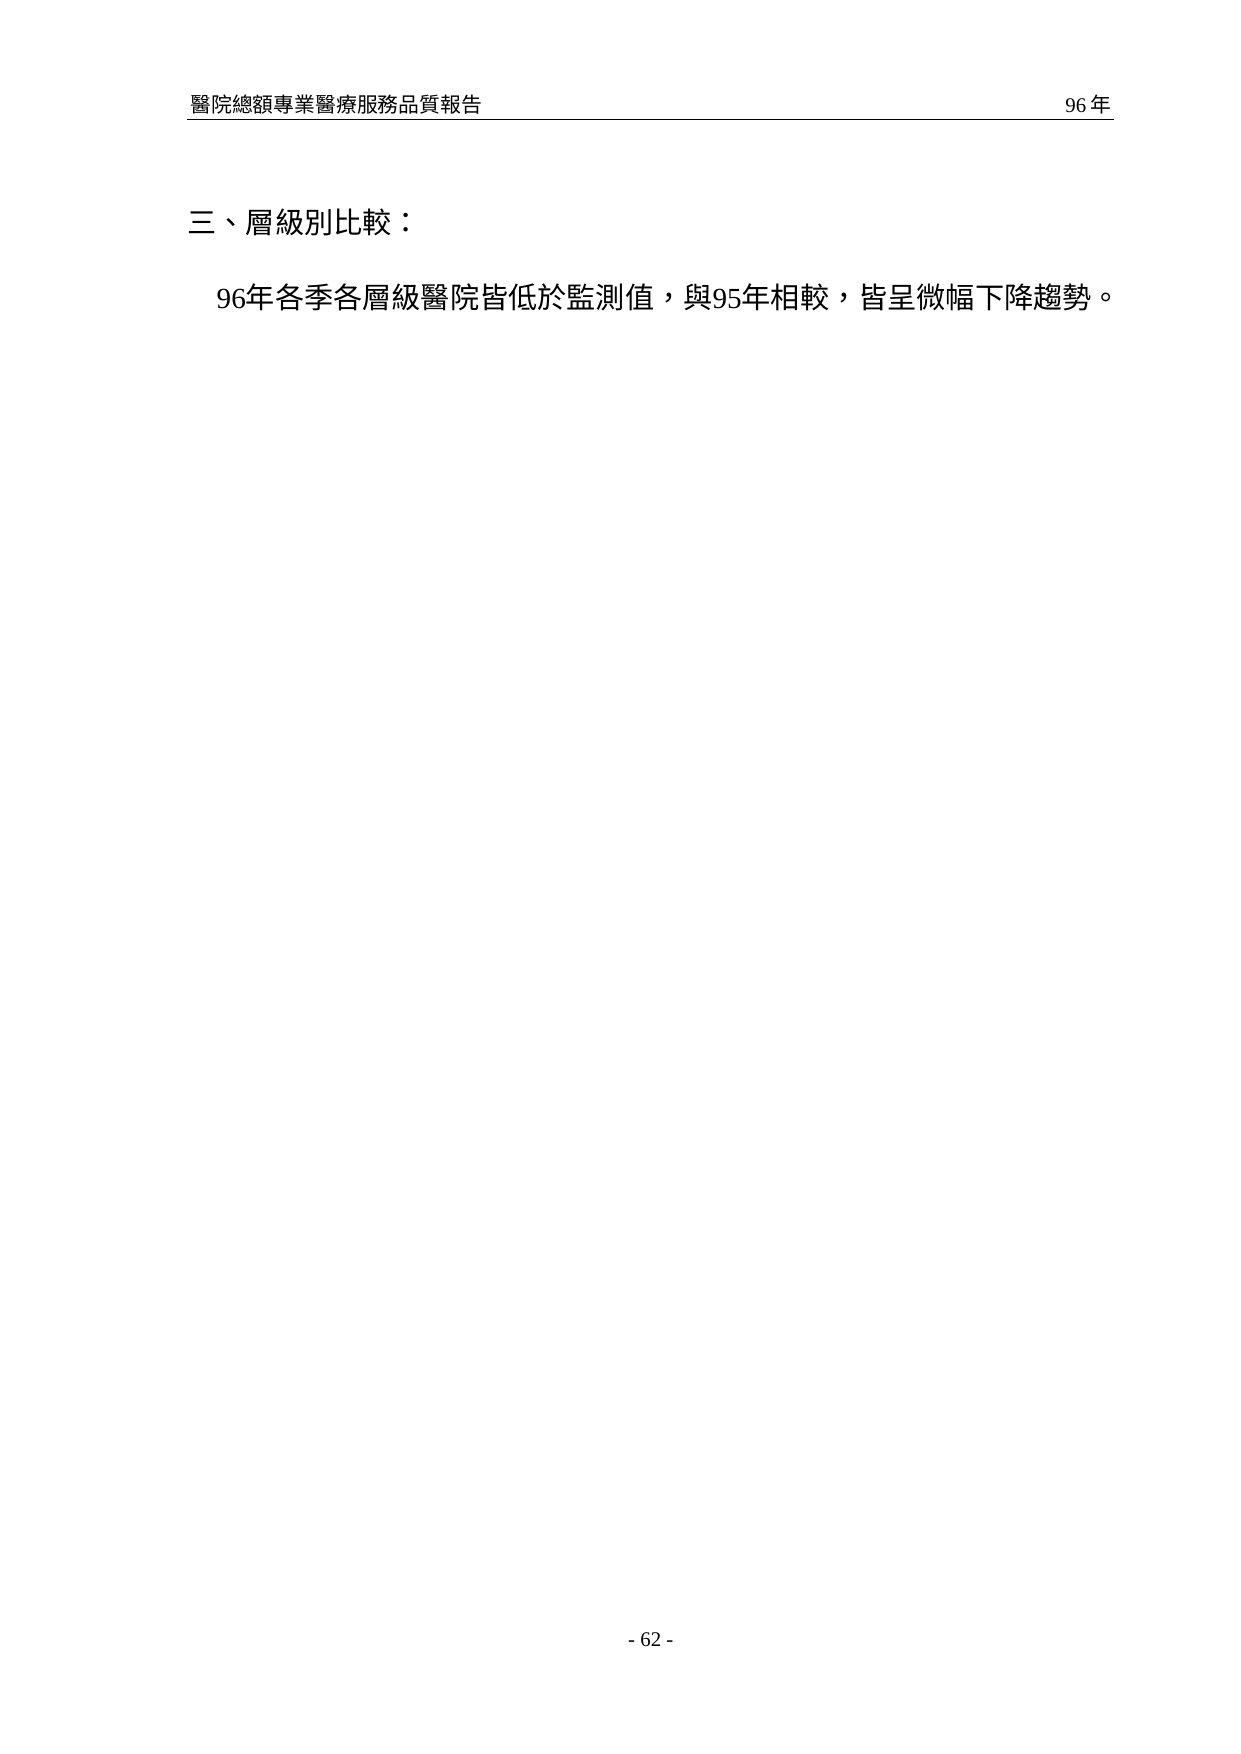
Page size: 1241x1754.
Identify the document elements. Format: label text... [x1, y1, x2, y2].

text 96年各季各層級醫院皆低於監測值，與95年相較，皆呈微幅下降趨勢。 [187, 254, 1114, 316]
text 三、層級別比較： [187, 179, 1114, 241]
